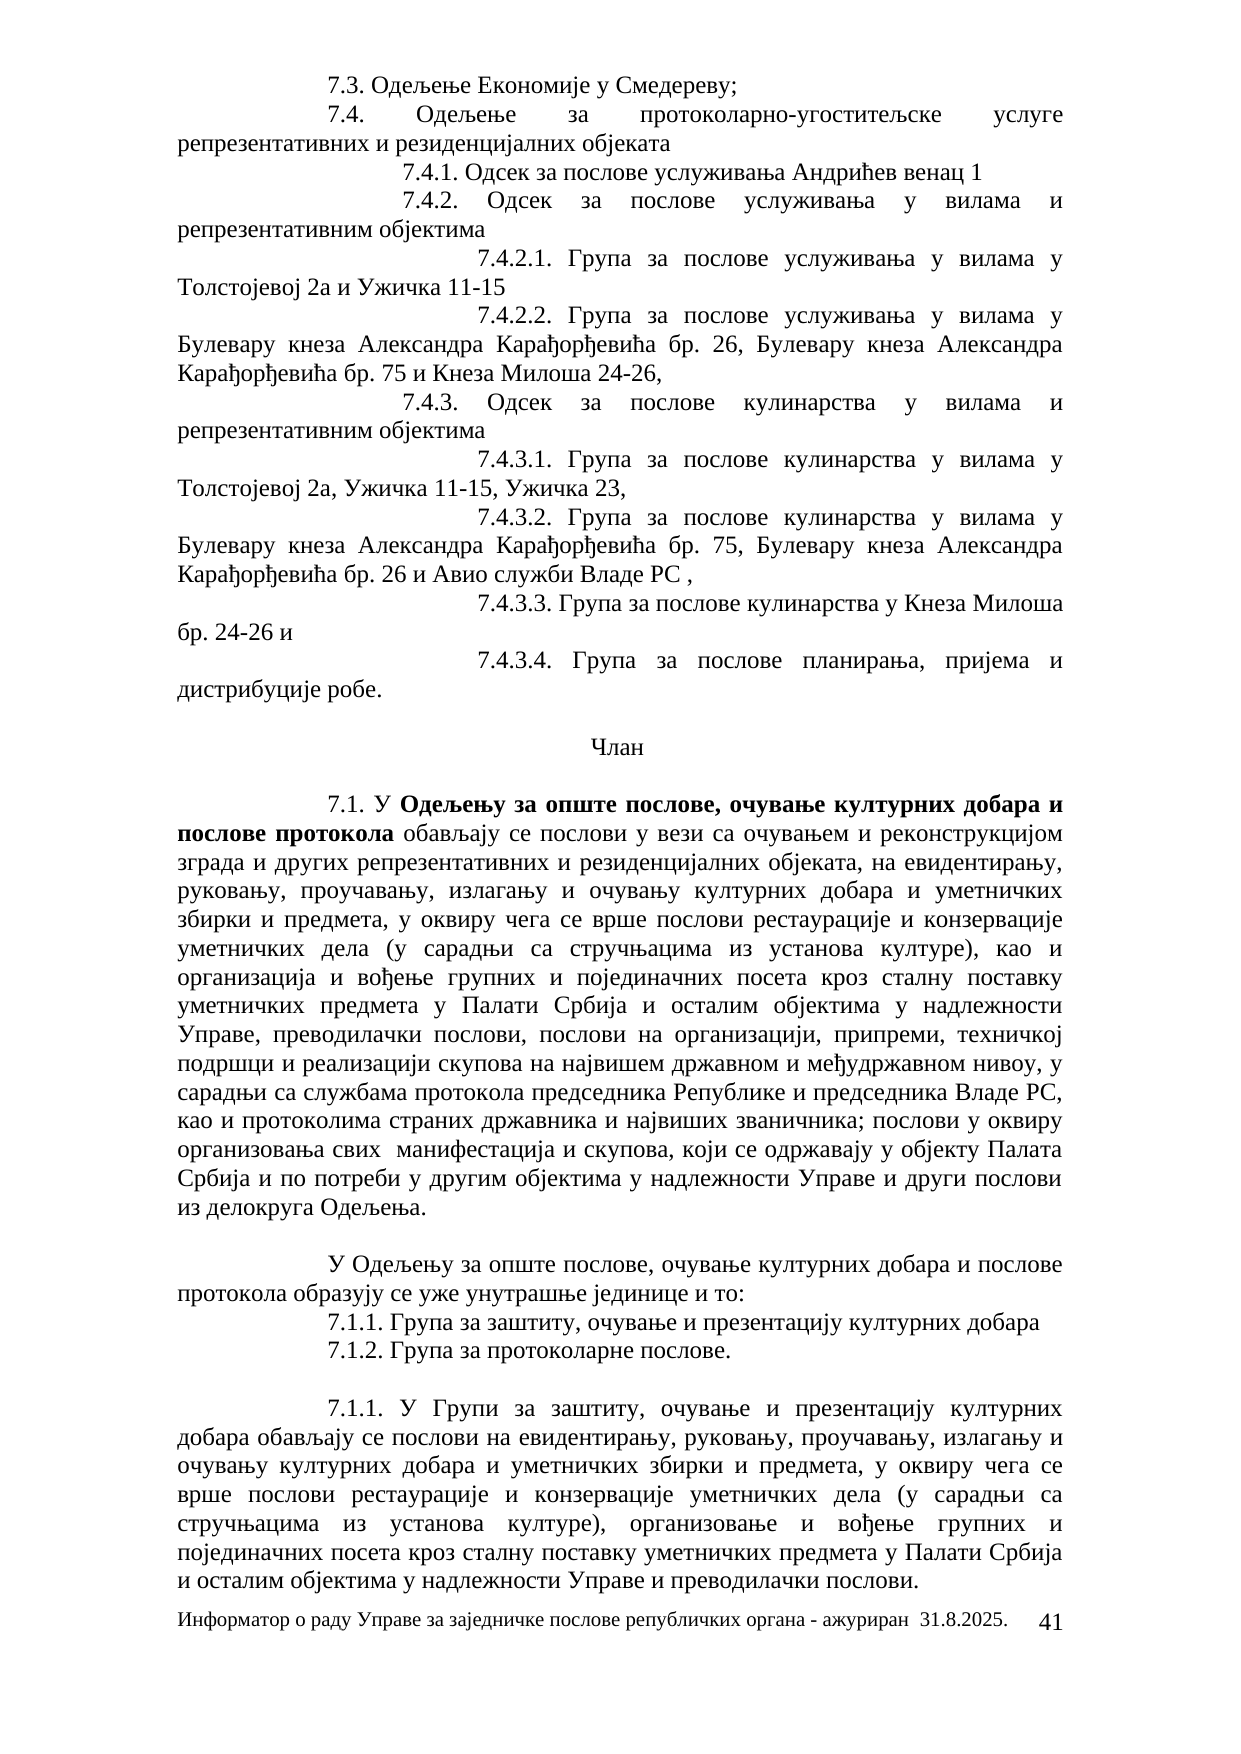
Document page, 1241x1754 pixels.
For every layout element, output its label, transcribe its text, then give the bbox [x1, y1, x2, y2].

text 7.4.3.3. Група за послове кулинарства у Кнеза Милоша бр. 24-26 и [177, 588, 1063, 646]
text 7.4.2.1. Група за послове услуживања у вилама у Толстојевој 2а и Ужичка 11-15 [177, 243, 1063, 301]
text 7.1.1. У Групи за заштиту, очување и презентацију културних добара обављају се послови на евидентирању, руковању, проучавању, излагању и очувању културних добара и уметничких збирки и предмета, у оквиру чега се врше послови рестаурације и конзервације уметничких дела (у сарадњи са стручњацима из установа културе), организовање и вођење групних и појединачних посета кроз сталну поставку уметничких предмета у Палати Србија и осталим објектима у надлежности Управе и преводилачки послови. [177, 1393, 1063, 1594]
text 7.4.3.2. Група за послове кулинарства у вилама у Булевару кнеза Александра Карађорђевића бр. 75, Булевару кнеза Александра Карађорђевића бр. 26 и Авио служби Владе РС , [177, 502, 1063, 588]
text 7.4.2. Одсек за послове услуживања у вилама и репрезентативним објектима [177, 186, 1063, 243]
text 7.4.3.4. Група за послове планирања, пријема и дистрибуције робе. [177, 646, 1063, 703]
text 7.1. У Одељењу за опште послове, очување културних добара и послове протокола обављају се послови у вези са очувањем и реконструкцијом зграда и других репрезентативних и резиденцијалних објеката, на евидентирању, руковању, проучавању, излагању и очувању културних добара и уметничких збирки и предмета, у оквиру чега се врше послови рестаурације и конзервације уметничких дела (у сарадњи са стручњацима из установа културе), као и организација и вођење групних и појединачних посета кроз сталну поставку уметничких предмета у Палати Србија и осталим објектима у надлежности Управе, преводилачки послови, послови на организацији, припреми, техничкој подршци и реализацији скупова на највишем државном и међудржавном нивоу, у сарадњи са службама протокола председника Републике и председника Владе РС, као и протоколима страних државника и највиших званичника; послови у оквиру организовања свих манифестација и скупова, који се одржавају у објекту Палата Србија и по потреби у другим објектима у надлежности Управе и други послови из делокруга Одељења. [177, 789, 1063, 1221]
text 7.4.3.1. Група за послове кулинарства у вилама у Толстојевој 2а, Ужичка 11-15, Ужичка 23, [177, 444, 1063, 502]
text Члан [177, 732, 1063, 761]
text 7.1.1. Група за заштиту, очување и презентацију културних добара [177, 1307, 1063, 1336]
text 7.4. Одељење за протоколарно-угоститељске услуге репрезентативних и резиденцијалних објеката [177, 99, 1063, 157]
text 7.1.2. Група за протоколарне послове. [177, 1336, 1063, 1364]
text 7.4.1. Одсек за послове услуживања Андрићев венац 1 [177, 157, 1063, 186]
text У Одељењу за опште послове, очување културних добара и послове протокола образују се уже унутрашње јединице и то: [177, 1249, 1063, 1307]
text 7.3. Одељење Економије у Смедереву; [177, 71, 1063, 99]
text 7.4.3. Одсек за послове кулинарства у вилама и репрезентативним објектима [177, 387, 1063, 444]
text 7.4.2.2. Група за послове услуживања у вилама у Булевару кнеза Александра Карађорђевића бр. 26, Булевару кнеза Александра Карађорђевића бр. 75 и Кнеза Милоша 24-26, [177, 301, 1063, 387]
